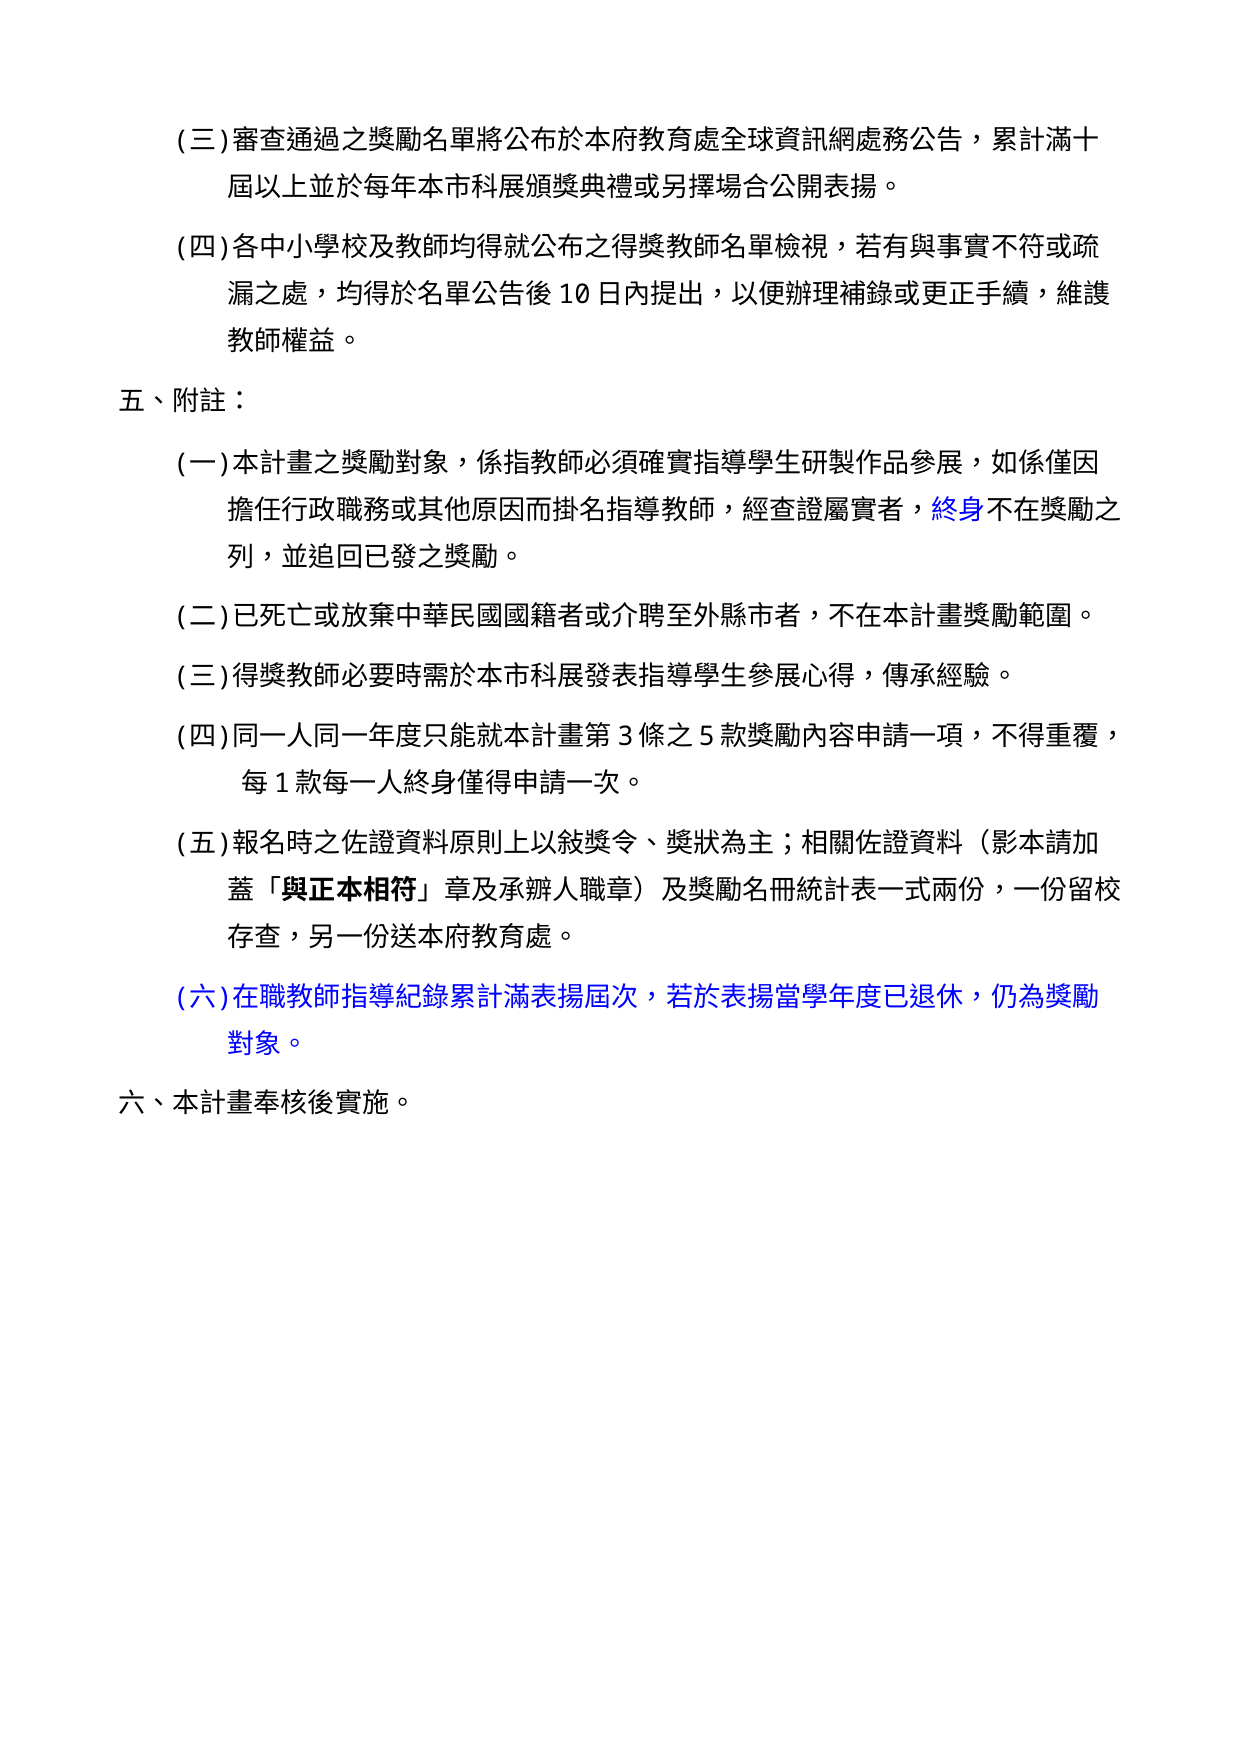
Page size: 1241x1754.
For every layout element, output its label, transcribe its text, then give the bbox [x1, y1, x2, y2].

text (一)本計畫之獎勵對象，係指教師必須確實指導學生研製作品參展，如係僅因擔任行政職務或其他原因而掛名指導教師，經查證屬實者，終身不在獎勵之列，並追回已發之獎勵。 [173, 441, 1122, 574]
text (六)在職教師指導紀錄累計滿表揚屆次，若於表揚當學年度已退休，仍為獎勵對象。 [173, 974, 1122, 1061]
text (五)報名時之佐證資料原則上以敍獎令、奬狀為主；相關佐證資料（影本請加蓋「與正本相符」章及承辧人職章）及獎勵名冊統計表一式兩份，一份留校存查，另一份送本府教育處。 [173, 821, 1122, 954]
text (四)同一人同一年度只能就本計畫第3條之5款獎勵內容申請一項，不得重覆， 每1款每一人終身僅得申請一次。 [173, 714, 1122, 800]
text (四)各中小學校及教師均得就公布之得獎教師名單檢視，若有與事實不符或疏漏之處，均得於名單公告後10日內提出，以便辦理補錄或更正手續，維謢教師權益。 [173, 225, 1122, 358]
text (三)得獎教師必要時需於本市科展發表指導學生參展心得，傳承經驗。 [173, 654, 1122, 693]
text (三)審查通過之獎勵名單將公布於本府教育處全球資訊網處務公告，累計滿十屆以上並於每年本市科展頒獎典禮或另擇場合公開表揚。 [173, 118, 1122, 204]
text (二)已死亡或放棄中華民國國籍者或介聘至外縣市者，不在本計畫獎勵範圍。 [173, 594, 1122, 634]
text 五、附註： [118, 379, 1122, 418]
text 六、本計畫奉核後實施。 [118, 1081, 1122, 1121]
